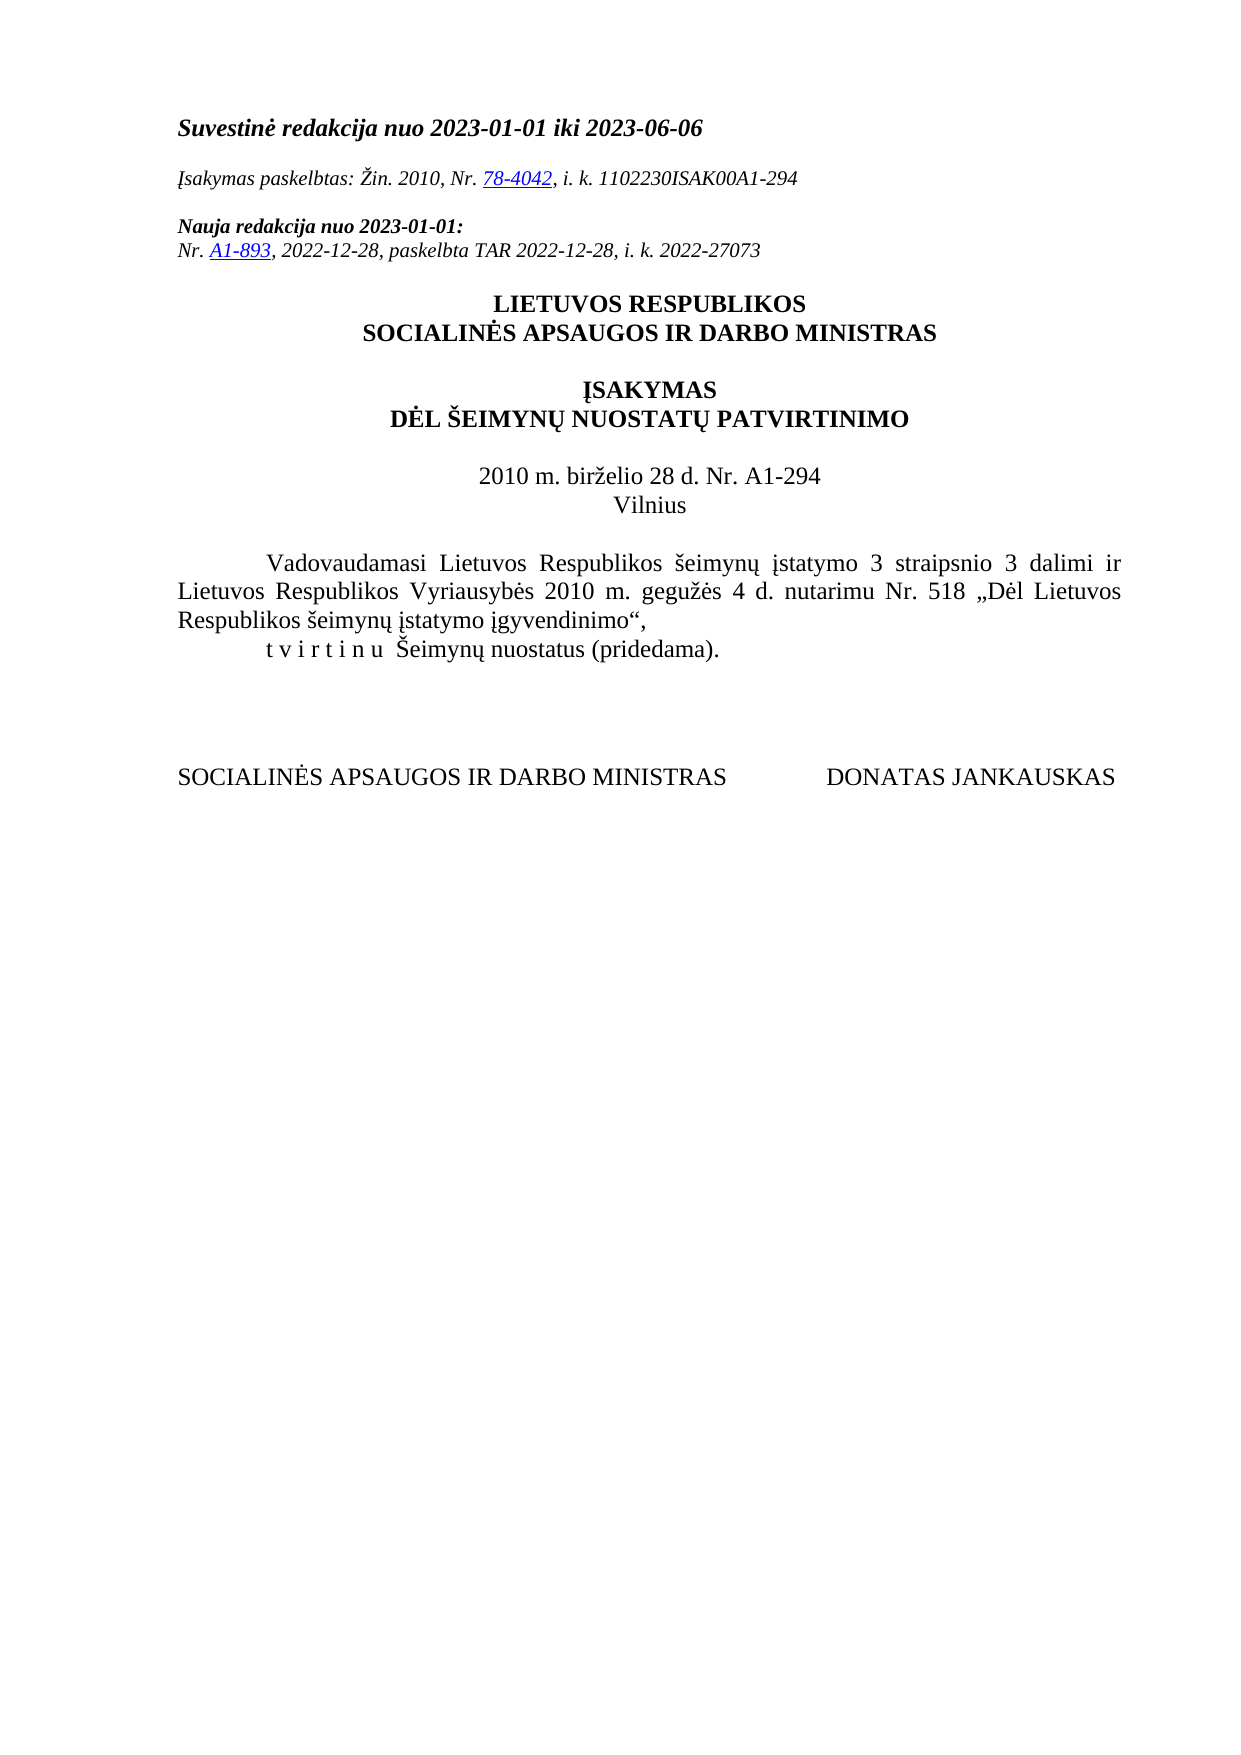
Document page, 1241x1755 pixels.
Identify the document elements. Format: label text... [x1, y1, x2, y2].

text SOCIALINĖS APSAUGOS IR DARBO MINISTRAS [177, 318, 1122, 346]
text 2010 m. birželio 28 d. Nr. A1-294 Vilnius [177, 461, 1122, 519]
text Nauja redakcija nuo 2023-01-01: [177, 214, 1122, 238]
text t v i r t i n u Šeimynų nuostatus (pridedama). [177, 634, 1122, 663]
text Socialinės apsaugos ir darbo ministras Donatas Jankauskas [177, 762, 1122, 790]
text DĖL ŠEIMYNŲ NUOSTATŲ PATVIRTINIMO [177, 404, 1122, 433]
text Vadovaudamasi Lietuvos Respublikos šeimynų įstatymo 3 straipsnio 3 dalimi ir Lietuvos Respublikos Vyriausybės 2010 m. gegužės 4 d. nutarimu Nr. 518 „Dėl Lietuvos Respublikos šeimynų įstatymo įgyvendinimo“, [177, 548, 1122, 634]
text Įsakymas paskelbtas: Žin. 2010, Nr. 78-4042, i. k. 1102230ISAK00A1-294 [177, 166, 1122, 190]
text ĮSAKYMAS [177, 375, 1122, 404]
text Suvestinė redakcija nuo 2023-01-01 iki 2023-06-06 [177, 113, 1122, 142]
text Nr. A1-893, 2022-12-28, paskelbta TAR 2022-12-28, i. k. 2022-27073 [177, 238, 1122, 262]
text LIETUVOS RESPUBLIKOS [177, 289, 1122, 318]
